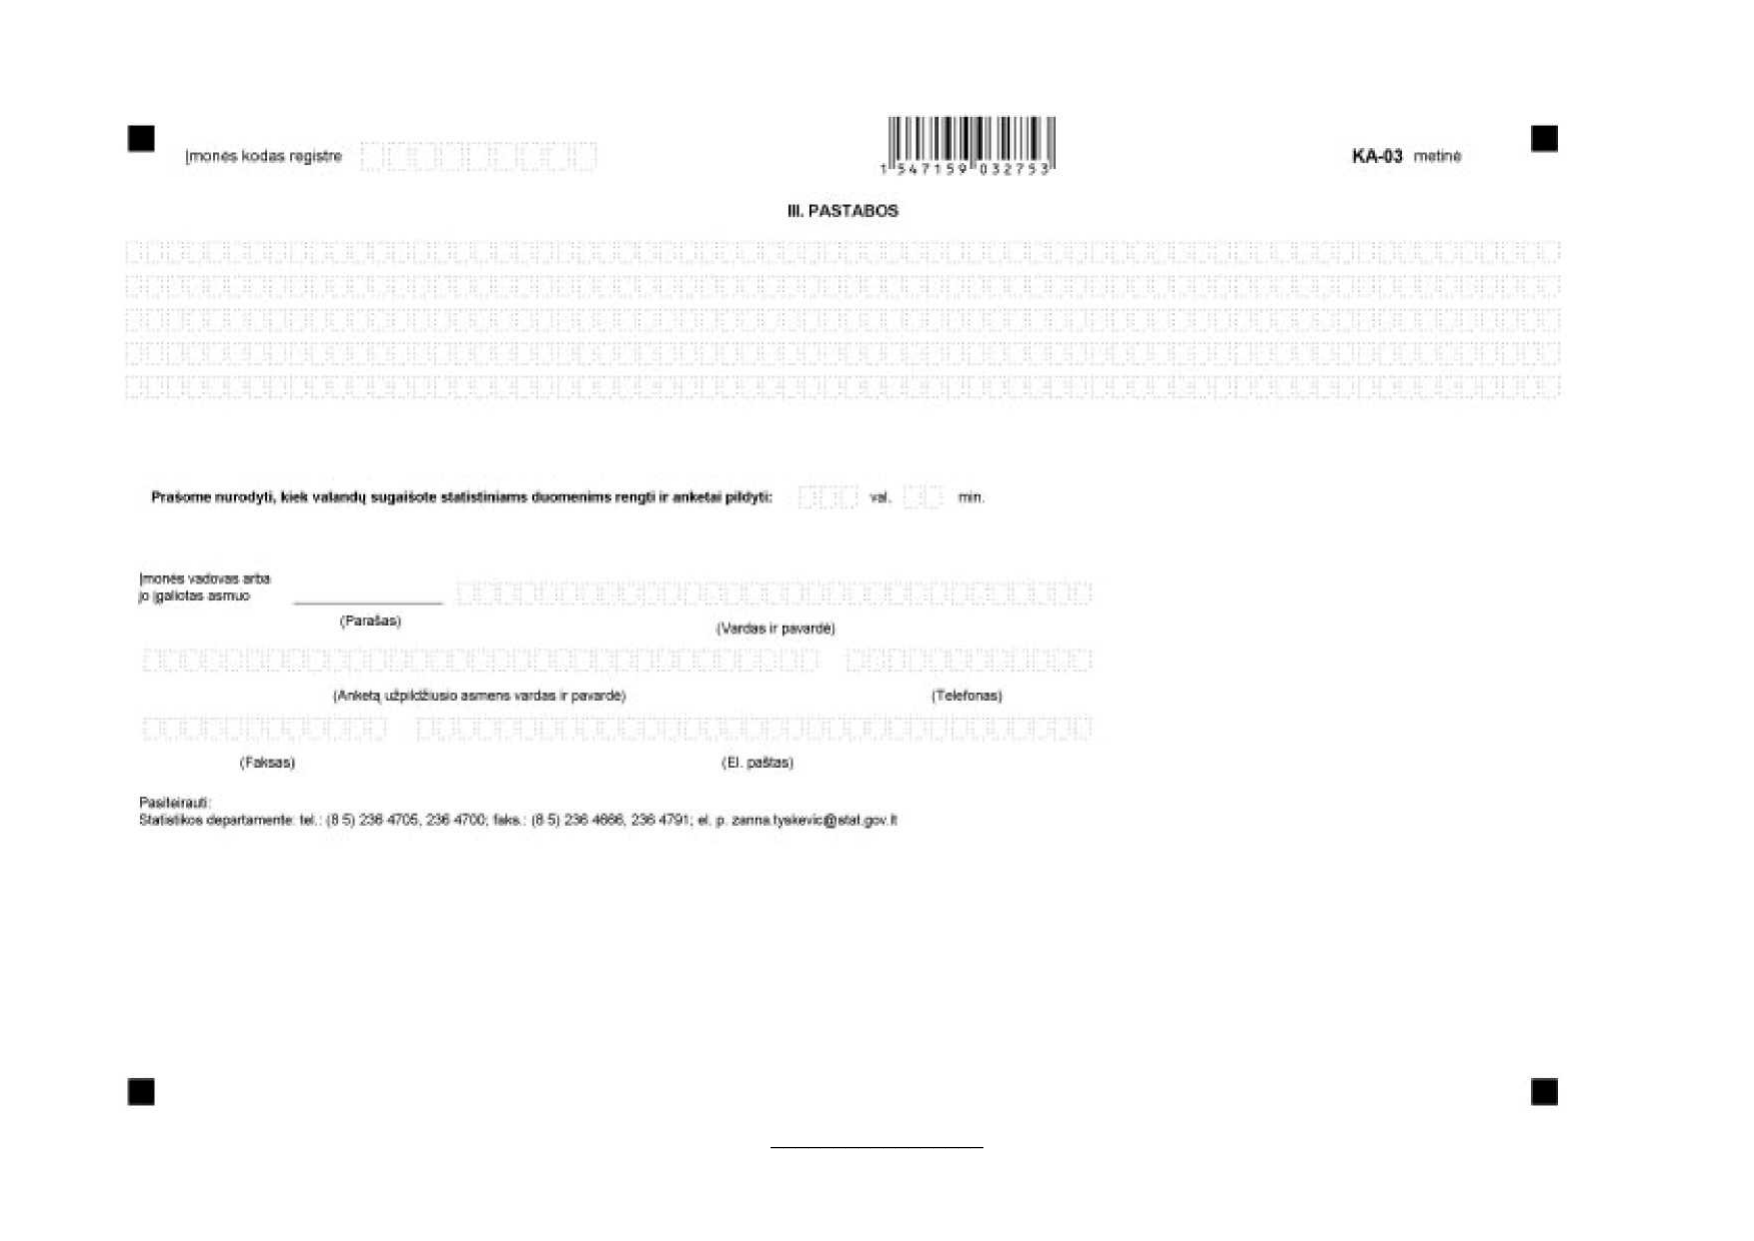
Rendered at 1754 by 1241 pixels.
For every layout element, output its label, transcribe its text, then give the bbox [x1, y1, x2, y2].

text _________________ [118, 1122, 1635, 1151]
